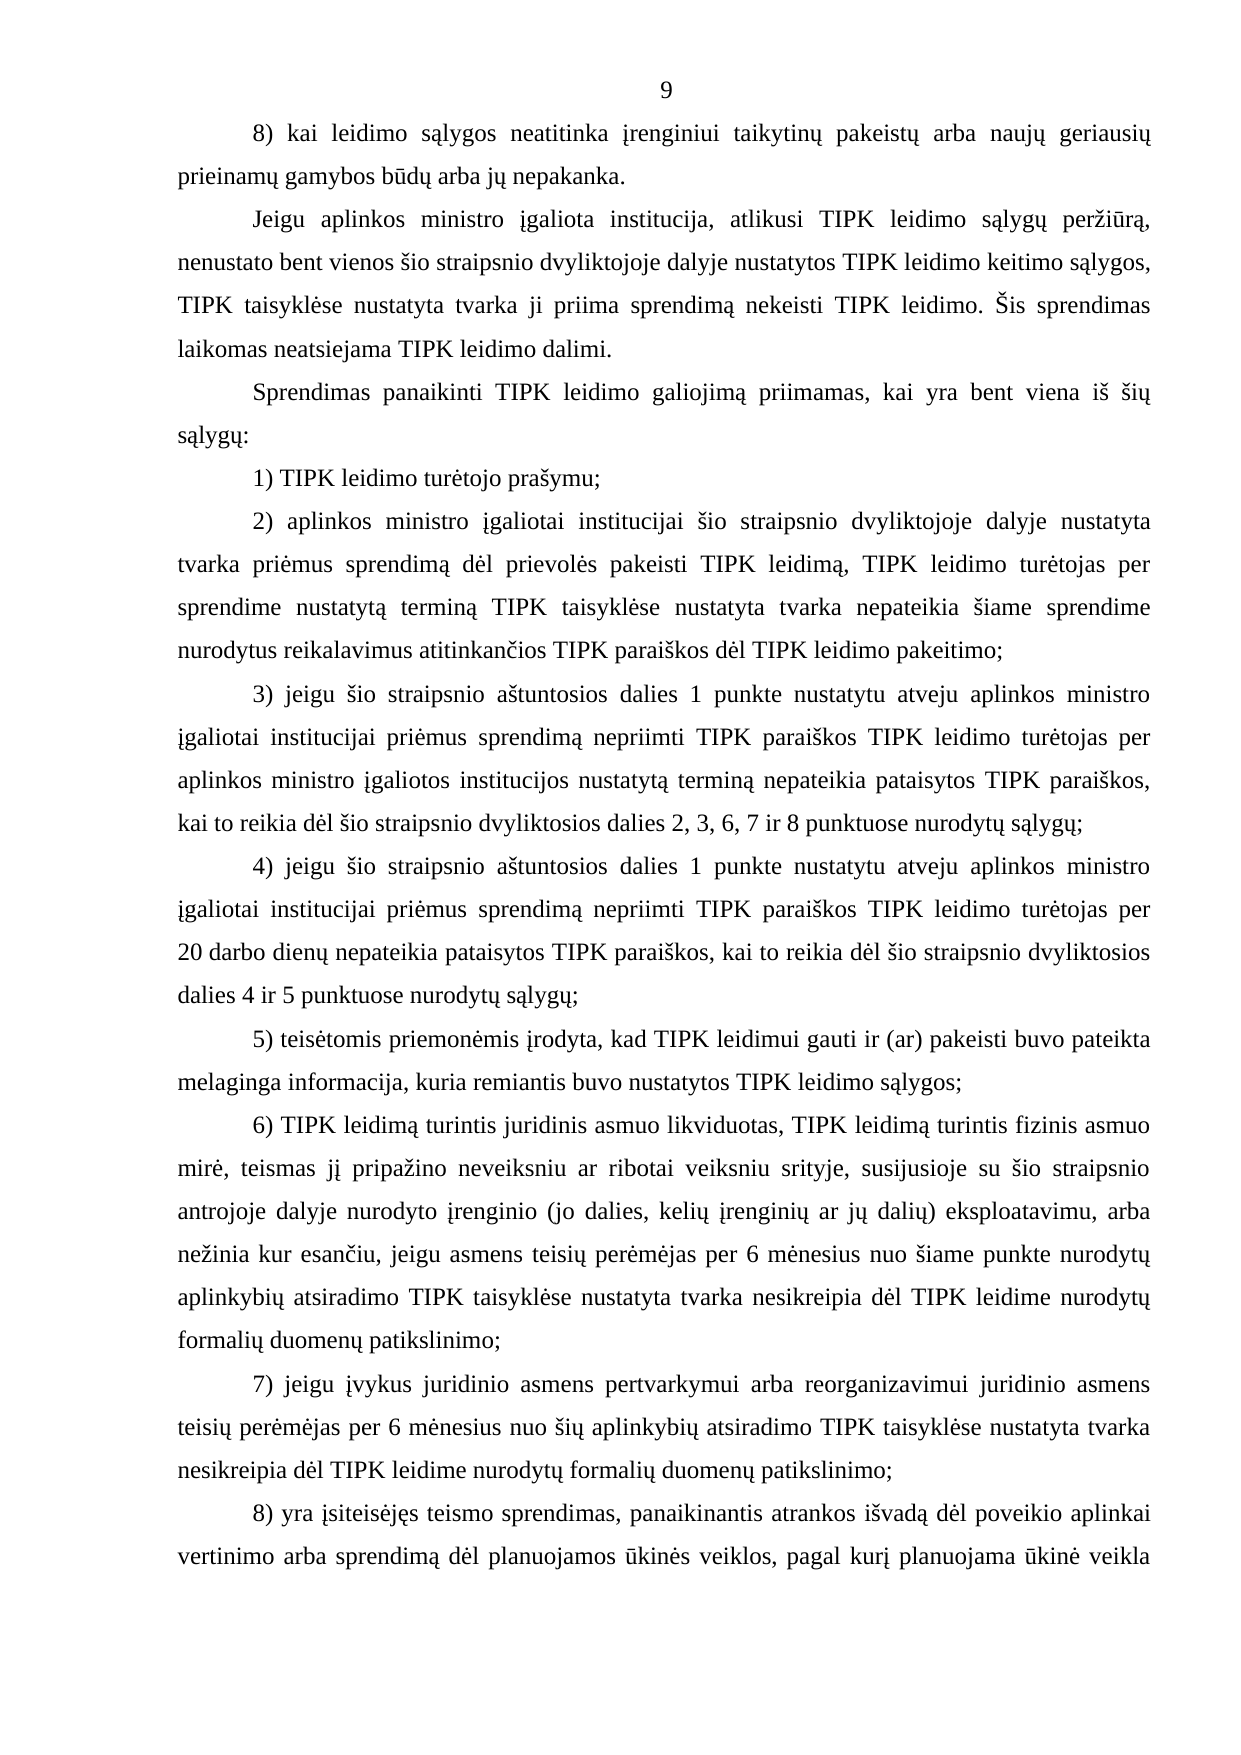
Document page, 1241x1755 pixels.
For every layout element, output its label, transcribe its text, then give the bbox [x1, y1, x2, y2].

text 1) TIPK leidimo turėtojo prašymu; [177, 463, 1152, 492]
text 5) teisėtomis priemonėmis įrodyta, kad TIPK leidimui gauti ir (ar) pakeisti buvo pateikta melaginga informacija, kuria remiantis buvo nustatytos TIPK leidimo sąlygos; [177, 1024, 1152, 1096]
text 2) aplinkos ministro įgaliotai institucijai šio straipsnio dvyliktojoje dalyje nustatyta tvarka priėmus sprendimą dėl prievolės pakeisti TIPK leidimą, TIPK leidimo turėtojas per sprendime nustatytą terminą TIPK taisyklėse nustatyta tvarka nepateikia šiame sprendime nurodytus reikalavimus atitinkančios TIPK paraiškos dėl TIPK leidimo pakeitimo; [177, 506, 1152, 664]
text 4) jeigu šio straipsnio aštuntosios dalies 1 punkte nustatytu atveju aplinkos ministro įgaliotai institucijai priėmus sprendimą nepriimti TIPK paraiškos TIPK leidimo turėtojas per 20 darbo dienų nepateikia pataisytos TIPK paraiškos, kai to reikia dėl šio straipsnio dvyliktosios dalies 4 ir 5 punktuose nurodytų sąlygų; [177, 851, 1152, 1009]
text Jeigu aplinkos ministro įgaliota institucija, atlikusi TIPK leidimo sąlygų peržiūrą, nenustato bent vienos šio straipsnio dvyliktojoje dalyje nustatytos TIPK leidimo keitimo sąlygos, TIPK taisyklėse nustatyta tvarka ji priima sprendimą nekeisti TIPK leidimo. Šis sprendimas laikomas neatsiejama TIPK leidimo dalimi. [177, 204, 1152, 362]
text 8) kai leidimo sąlygos neatitinka įrenginiui taikytinų pakeistų arba naujų geriausių prieinamų gamybos būdų arba jų nepakanka. [177, 118, 1152, 190]
text 8) yra įsiteisėjęs teismo sprendimas, panaikinantis atrankos išvadą dėl poveikio aplinkai vertinimo arba sprendimą dėl planuojamos ūkinės veiklos, pagal kurį planuojama ūkinė veikla [177, 1498, 1152, 1570]
text 7) jeigu įvykus juridinio asmens pertvarkymui arba reorganizavimui juridinio asmens teisių perėmėjas per 6 mėnesius nuo šių aplinkybių atsiradimo TIPK taisyklėse nustatyta tvarka nesikreipia dėl TIPK leidime nurodytų formalių duomenų patikslinimo; [177, 1369, 1152, 1484]
text 3) jeigu šio straipsnio aštuntosios dalies 1 punkte nustatytu atveju aplinkos ministro įgaliotai institucijai priėmus sprendimą nepriimti TIPK paraiškos TIPK leidimo turėtojas per aplinkos ministro įgaliotos institucijos nustatytą terminą nepateikia pataisytos TIPK paraiškos, kai to reikia dėl šio straipsnio dvyliktosios dalies 2, 3, 6, 7 ir 8 punktuose nurodytų sąlygų; [177, 679, 1152, 837]
text 6) TIPK leidimą turintis juridinis asmuo likviduotas, TIPK leidimą turintis fizinis asmuo mirė, teismas jį pripažino neveiksniu ar ribotai veiksniu srityje, susijusioje su šio straipsnio antrojoje dalyje nurodyto įrenginio (jo dalies, kelių įrenginių ar jų dalių) eksploatavimu, arba nežinia kur esančiu, jeigu asmens teisių perėmėjas per 6 mėnesius nuo šiame punkte nurodytų aplinkybių atsiradimo TIPK taisyklėse nustatyta tvarka nesikreipia dėl TIPK leidime nurodytų formalių duomenų patikslinimo; [177, 1110, 1152, 1354]
text Sprendimas panaikinti TIPK leidimo galiojimą priimamas, kai yra bent viena iš šių sąlygų: [177, 377, 1152, 449]
